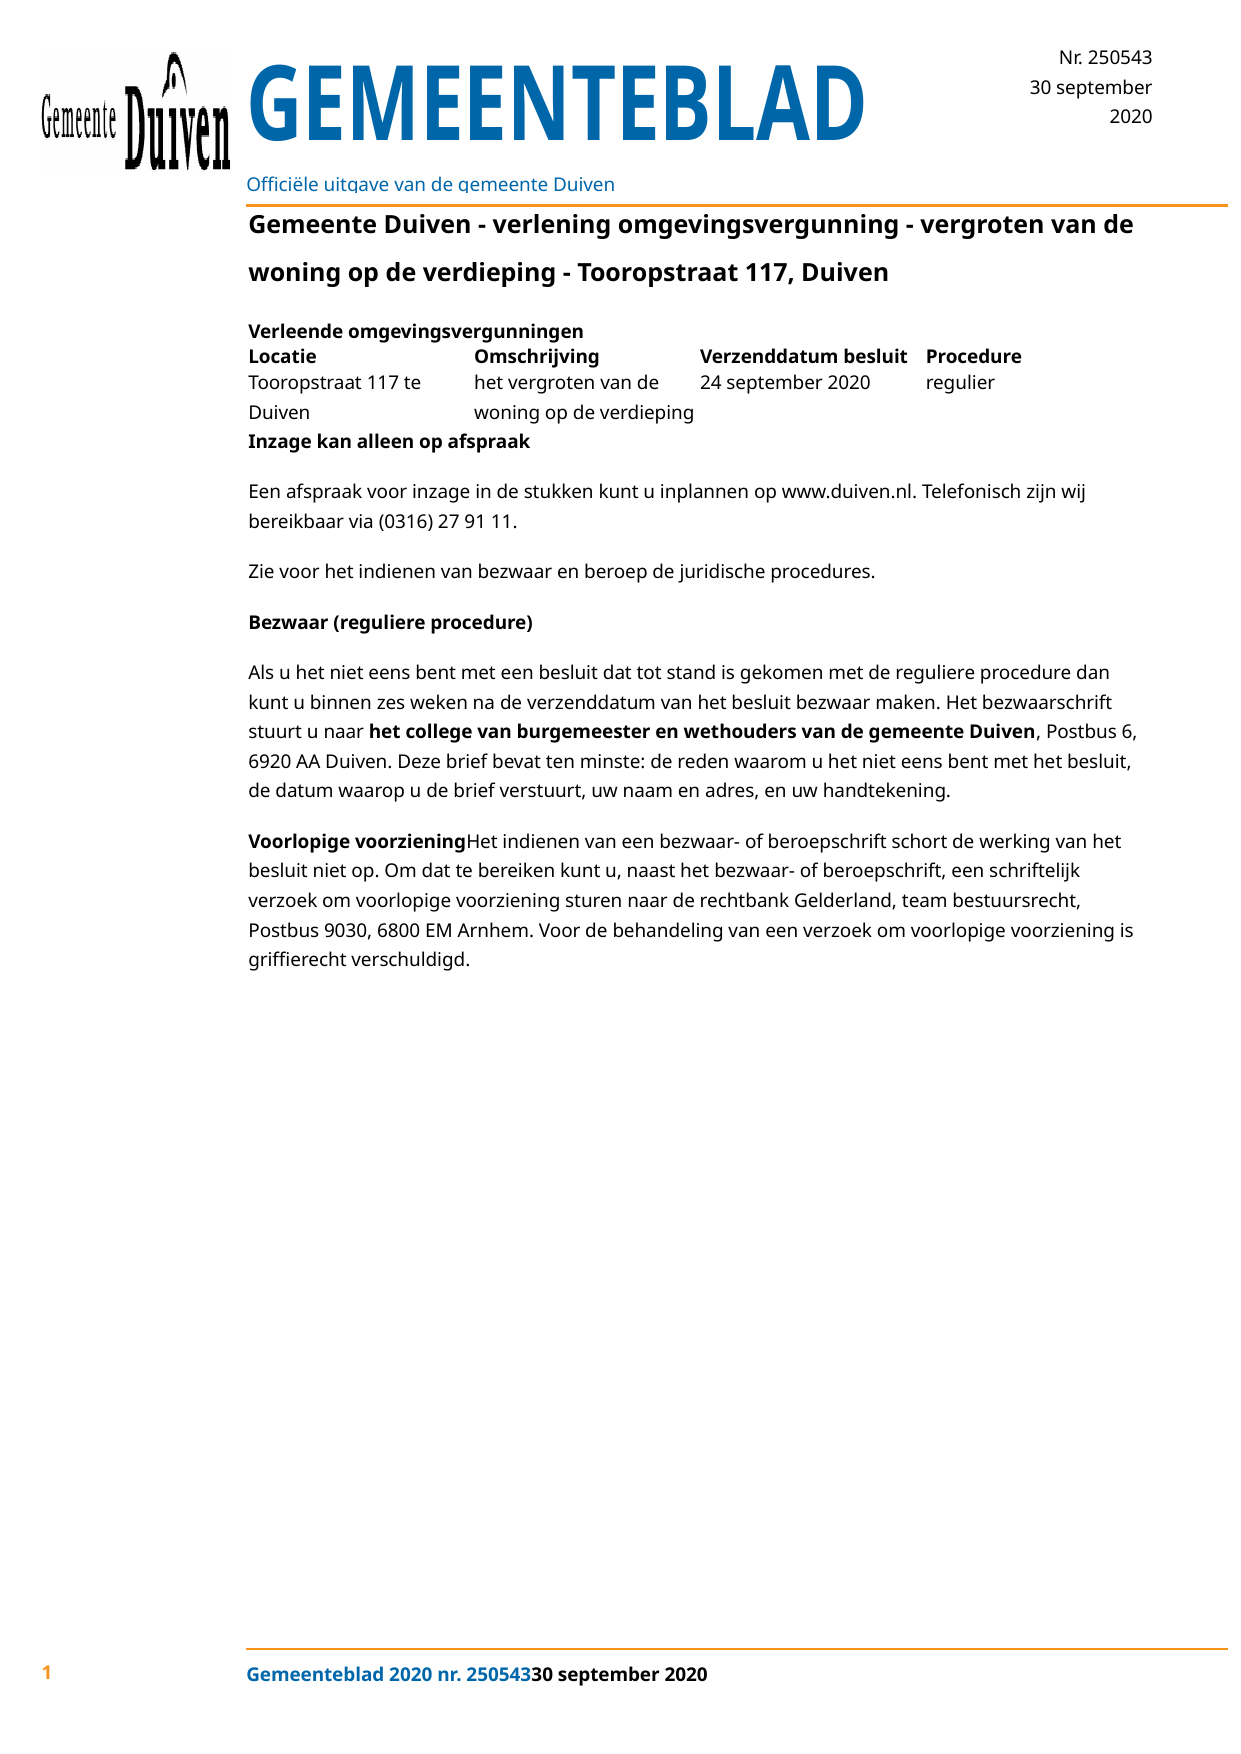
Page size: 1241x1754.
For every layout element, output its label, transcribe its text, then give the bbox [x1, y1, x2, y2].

table_cell Locatie [248, 344, 474, 369]
text Inzage kan alleen op afspraak [248, 428, 1152, 454]
table_cell Tooropstraat 117 te Duiven [248, 370, 474, 425]
table_cell Procedure [926, 344, 1152, 369]
text Bezwaar (reguliere procedure) [248, 609, 1152, 634]
text Als u het niet eens bent met een besluit dat tot stand is gekomen met de reguliere procedure dan kunt u binnen zes weken na de verzenddatum van het besluit bezwaar maken. Het bezwaarschrift stuurt u naar het college van burgemeester en wethouders van de gemeente Duiven, Postbus 6, 6920 AA Duiven. Deze brief bevat ten minste: de reden waarom u het niet eens bent met het besluit, de datum waarop u de brief verstuurt, uw naam en adres, en uw handtekening. [248, 659, 1152, 803]
text Een afspraak voor inzage in de stukken kunt u inplannen op www.duiven.nl. Telefonisch zijn wij bereikbaar via (0316) 27 91 11. [248, 478, 1152, 534]
text Gemeente Duiven - verlening omgevingsvergunning - vergroten van de woning op de verdieping - Tooropstraat 117, Duiven [248, 207, 1152, 288]
picture [41, 47, 231, 172]
table_cell Omschrijving [474, 344, 700, 369]
text Zie voor het indienen van bezwaar en beroep de juridische procedures. [248, 558, 1152, 584]
table_header Verleende omgevingsvergunningen [248, 318, 1152, 344]
text Voorlopige voorzieningHet indienen van een bezwaar- of beroepschrift schort de werking van het besluit niet op. Om dat te bereiken kunt u, naast het bezwaar- of beroepschrift, een schriftelijk verzoek om voorlopige voorziening sturen naar de rechtbank Gelderland, team bestuursrecht, Postbus 9030, 6800 EM Arnhem. Voor de behandeling van een verzoek om voorlopige voorziening is griffierecht verschuldigd. [248, 828, 1152, 972]
table_cell 24 september 2020 [700, 370, 926, 425]
table_cell regulier [926, 370, 1152, 425]
table_cell Verzenddatum besluit [700, 344, 926, 369]
table_cell het vergroten van de woning op de verdieping [474, 370, 700, 425]
